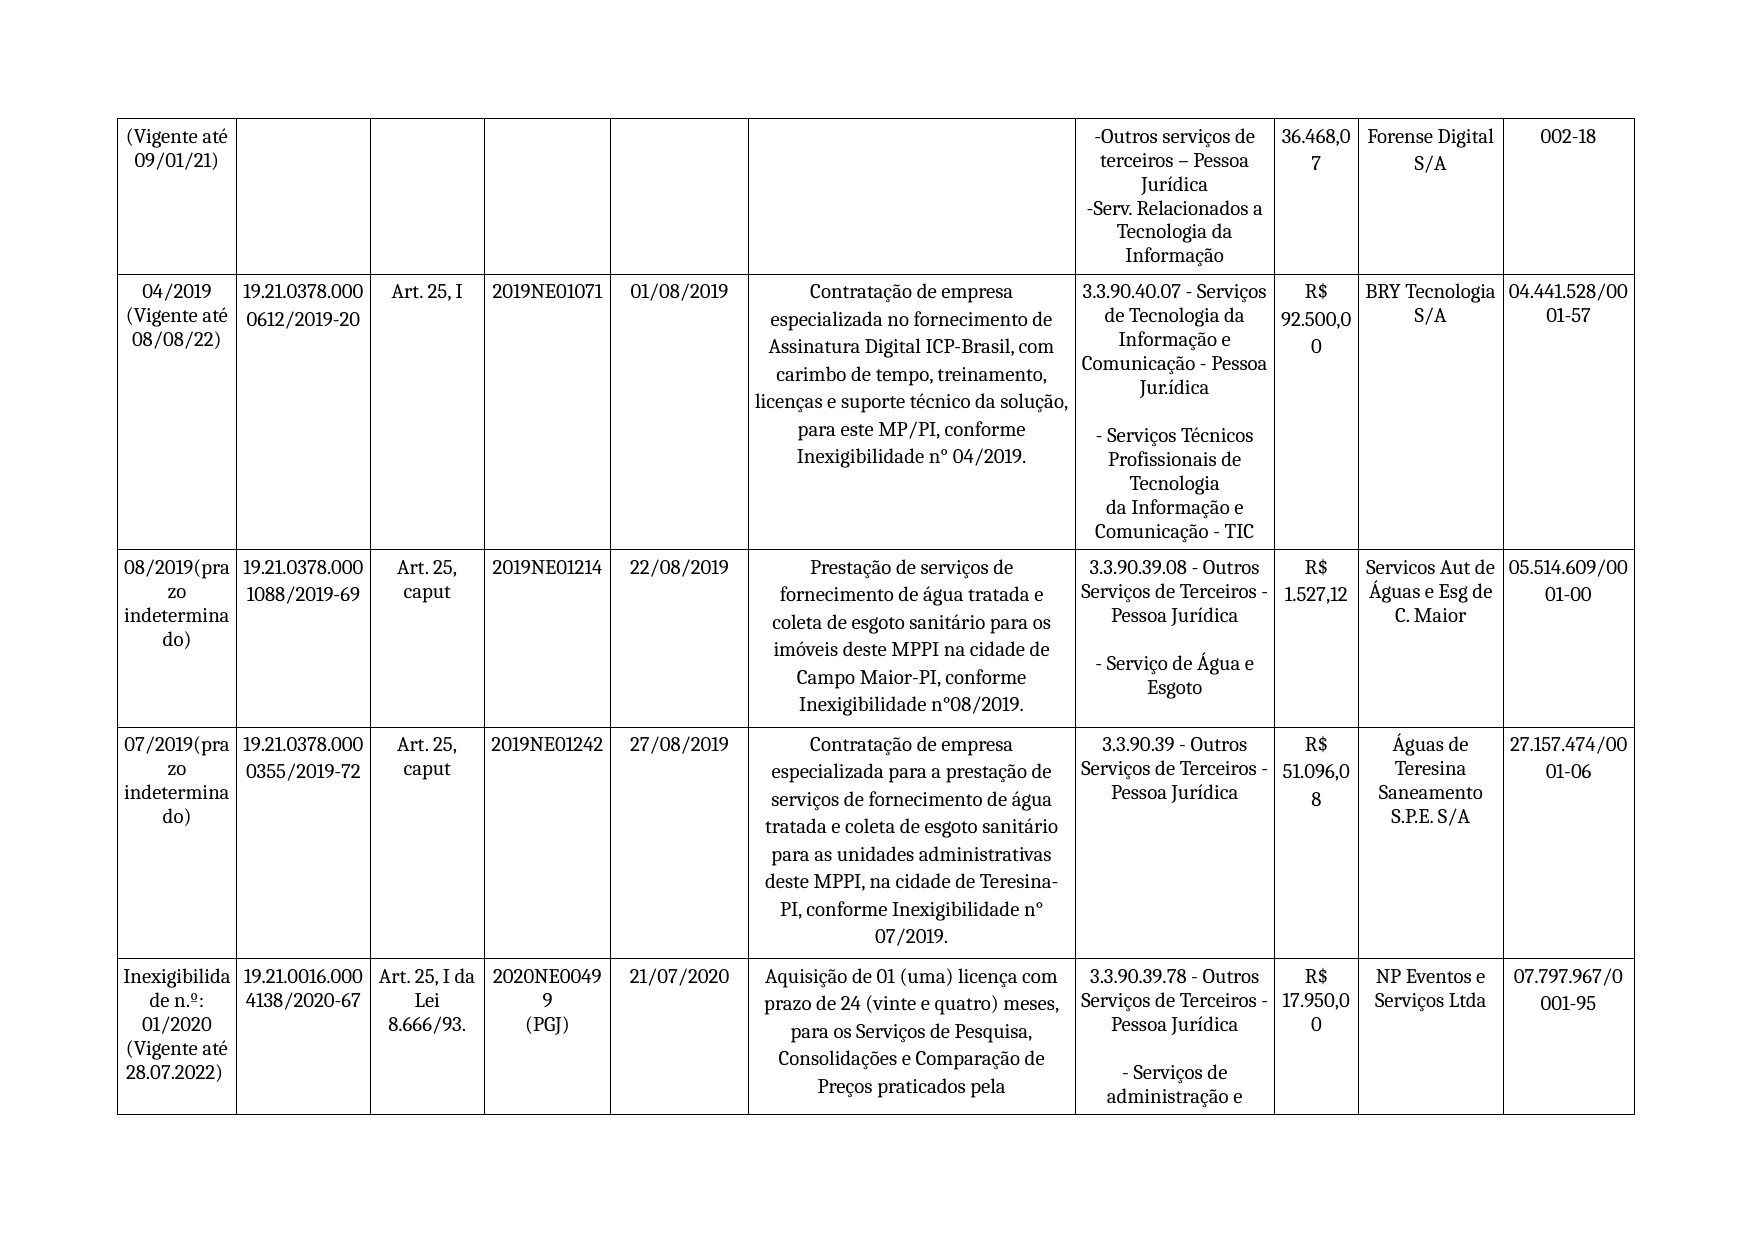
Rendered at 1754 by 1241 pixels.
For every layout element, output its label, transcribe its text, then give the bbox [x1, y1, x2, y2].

table_cell [237, 119, 370, 274]
table_cell 3.3.90.39.78 - Outros Serviços de Terceiros - Pessoa Jurídica - Serviços de administração e [1076, 959, 1274, 1114]
table_cell R$ 17.950,00 [1275, 959, 1358, 1114]
table_cell [1635, 958, 1754, 1114]
table_cell 22/08/2019 [611, 550, 748, 726]
table_cell 2019NE01242 [485, 728, 610, 958]
table_cell 04/2019 (Vigente até 08/08/22) [118, 275, 236, 549]
table_cell 2019NE01071 [485, 275, 610, 549]
table_cell 19.21.0378.0000612/2019-20 [237, 275, 370, 549]
table_cell 05.514.609/0001-00 [1504, 550, 1634, 726]
table_cell Art. 25, I da Lei 8.666/93. [371, 959, 484, 1114]
table_cell NP Eventos e Serviços Ltda [1359, 959, 1503, 1114]
table_cell Águas de Teresina Saneamento S.P.E. S/A [1359, 728, 1503, 958]
table_cell [371, 119, 484, 274]
table_cell Forense Digital S/A [1359, 119, 1503, 274]
table_cell [1635, 118, 1754, 274]
table_cell [1635, 549, 1754, 726]
table_cell 27/08/2019 [611, 728, 748, 958]
table_cell Art. 25, I [371, 275, 484, 549]
table_cell 07.797.967/0001-95 [1504, 959, 1634, 1114]
table_cell 2020NE00499 (PGJ) [485, 959, 610, 1114]
table_cell 3.3.90.40.07 - Serviços de Tecnologia da Informação e Comunicação - Pessoa Jur.ídica - Serviços Técnicos Profissionais de Tecnologia da Informação e Comunicação - TIC [1076, 275, 1274, 549]
table_cell 19.21.0378.0000355/2019-72 [237, 728, 370, 958]
table_cell 01/08/2019 [611, 275, 748, 549]
table_cell 27.157.474/0001-06 [1504, 728, 1634, 958]
table_cell Art. 25, caput [371, 728, 484, 958]
table_cell (Vigente até 09/01/21) [118, 119, 236, 274]
table_cell 21/07/2020 [611, 959, 748, 1114]
table_cell 3.3.90.39 - Outros Serviços de Terceiros - Pessoa Jurídica [1076, 728, 1274, 958]
table_cell BRY Tecnologia S/A [1359, 275, 1503, 549]
table_cell [1635, 726, 1754, 958]
table_cell 2019NE01214 [485, 550, 610, 726]
table_cell Prestação de serviços de fornecimento de água tratada e coleta de esgoto sanitário para os imóveis deste MPPI na cidade de Campo Maior-PI, conforme Inexigibilidade n°08/2019. [749, 550, 1075, 726]
table_cell [611, 119, 748, 274]
table_cell 07/2019(prazo indeterminado) [118, 728, 236, 958]
table_cell [1635, 274, 1754, 549]
table_cell 19.21.0016.0004138/2020-67 [237, 959, 370, 1114]
table_cell Inexigibilidade n.º: 01/2020 (Vigente até 28.07.2022) [118, 959, 236, 1114]
table_cell [749, 119, 1075, 274]
table_cell 002-18 [1504, 119, 1634, 274]
table_cell Aquisição de 01 (uma) licença com prazo de 24 (vinte e quatro) meses, para os Serviços de Pesquisa, Consolidações e Comparação de Preços praticados pela [749, 959, 1075, 1114]
table_cell R$ 51.096,08 [1275, 728, 1358, 958]
table_cell R$ 92.500,00 [1275, 275, 1358, 549]
table_cell Servicos Aut de Águas e Esg de C. Maior [1359, 550, 1503, 726]
table_cell Contratação de empresa especializada no fornecimento de Assinatura Digital ICP-Brasil, com carimbo de tempo, treinamento, licenças e suporte técnico da solução, para este MP/PI, conforme Inexigibilidade n° 04/2019. [749, 275, 1075, 549]
table_cell 08/2019(prazo indeterminado) [118, 550, 236, 726]
table_cell -Outros serviços de terceiros – Pessoa Jurídica -Serv. Relacionados a Tecnologia da Informação [1076, 119, 1274, 274]
table_cell Contratação de empresa especializada para a prestação de serviços de fornecimento de água tratada e coleta de esgoto sanitário para as unidades administrativas deste MPPI, na cidade de Teresina-PI, conforme Inexigibilidade n° 07/2019. [749, 728, 1075, 958]
table_cell 3.3.90.39.08 - Outros Serviços de Terceiros - Pessoa Jurídica - Serviço de Água e Esgoto [1076, 550, 1274, 726]
table_cell 36.468,07 [1275, 119, 1358, 274]
table_cell [485, 119, 610, 274]
table_cell 19.21.0378.0001088/2019-69 [237, 550, 370, 726]
table_cell Art. 25, caput [371, 550, 484, 726]
table_cell R$ 1.527,12 [1275, 550, 1358, 726]
table_cell 04.441.528/0001-57 [1504, 275, 1634, 549]
